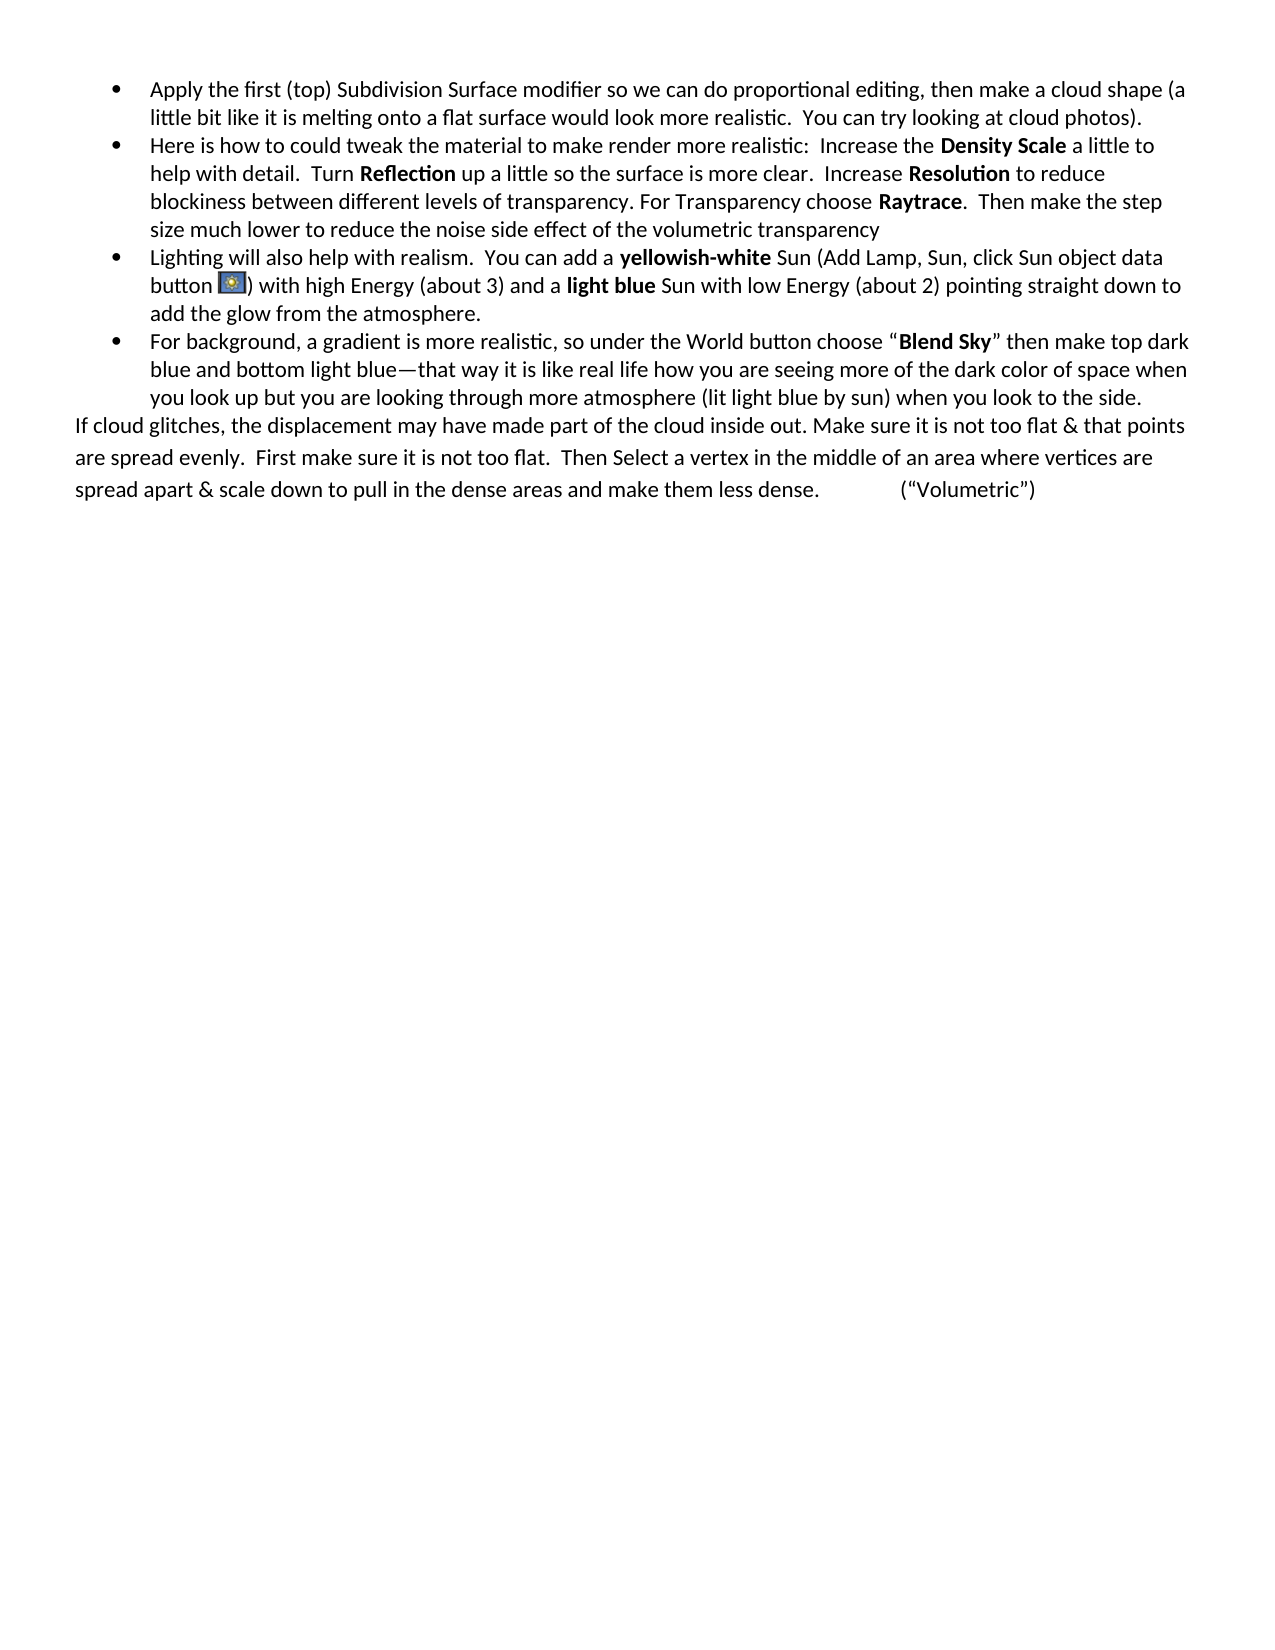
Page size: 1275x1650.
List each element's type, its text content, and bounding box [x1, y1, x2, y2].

list Lighting will also help with realism. You can add a yellowish-white Sun (Add Lamp, Sun, click Sun object data button ) with high Energy (about 3) and a light blue Sun with low Energy (about 2) pointing straight down to add the glow from the atmosphere. [112, 243, 1200, 327]
list For background, a gradient is more realistic, so under the World button choose “Blend Sky” then make top dark blue and bottom light blue—that way it is like real life how you are seeing more of the dark color of space when you look up but you are looking through more atmosphere (lit light blue by sun) when you look to the side. [112, 327, 1200, 411]
picture [217, 271, 247, 294]
list Apply the first (top) Subdivision Surface modifier so we can do proportional editing, then make a cloud shape (a little bit like it is melting onto a flat surface would look more realistic. You can try looking at cloud photos). [112, 75, 1200, 131]
list Here is how to could tweak the material to make render more realistic: Increase the Density Scale a little to help with detail. Turn Reflection up a little so the surface is more clear. Increase Resolution to reduce blockiness between different levels of transparency. For Transparency choose Raytrace. Then make the step size much lower to reduce the noise side effect of the volumetric transparency [112, 131, 1200, 243]
text If cloud glitches, the displacement may have made part of the cloud inside out. Make sure it is not too flat & that points are spread evenly. First make sure it is not too flat. Then Select a vertex in the middle of an area where vertices are spread apart & scale down to pull in the dense areas and make them less dense. (“Volumetric”) [75, 411, 1200, 504]
